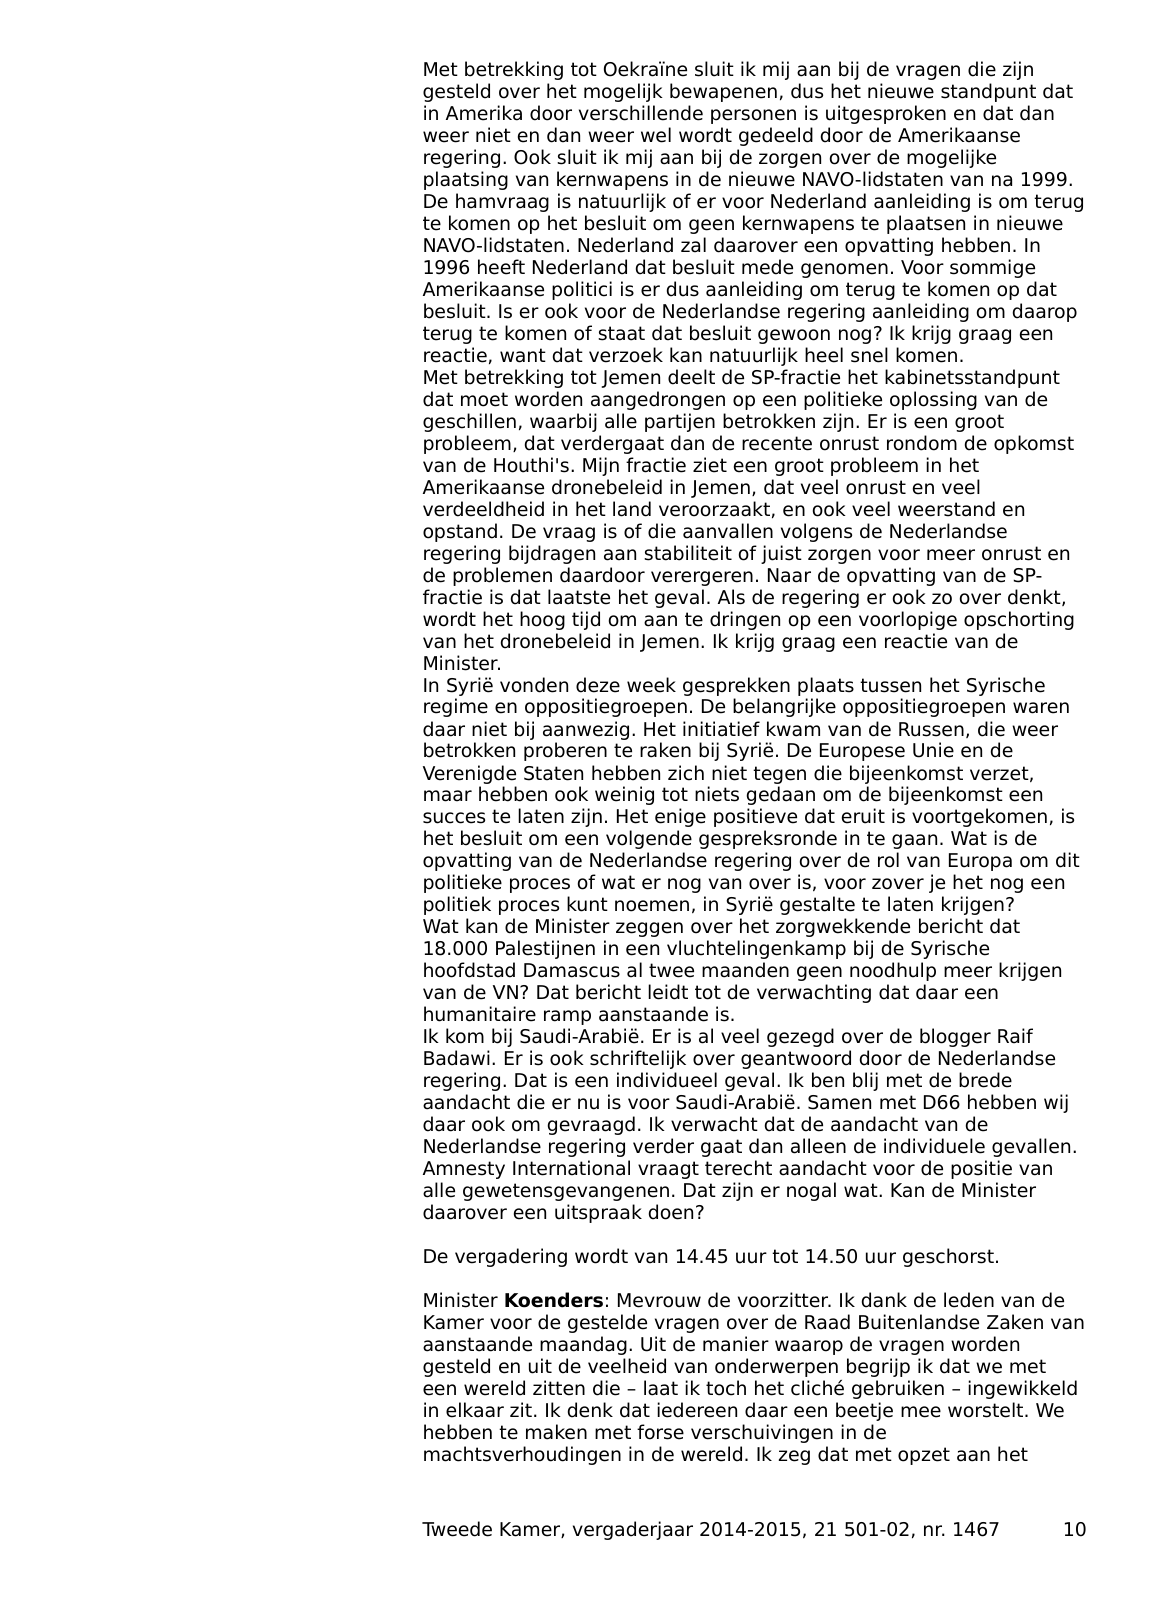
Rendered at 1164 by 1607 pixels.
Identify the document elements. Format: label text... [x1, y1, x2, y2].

text In Syrië vonden deze week gesprekken plaats tussen het Syrische regime en oppositiegroepen. De belangrijke oppositiegroepen waren daar niet bij aanwezig. Het initiatief kwam van de Russen, die weer betrokken proberen te raken bij Syrië. De Europese Unie en de Verenigde Staten hebben zich niet tegen die bijeenkomst verzet, maar hebben ook weinig tot niets gedaan om de bijeenkomst een succes te laten zijn. Het enige positieve dat eruit is voortgekomen, is het besluit om een volgende gespreksronde in te gaan. Wat is de opvatting van de Nederlandse regering over de rol van Europa om dit politieke proces of wat er nog van over is, voor zover je het nog een politiek proces kunt noemen, in Syrië gestalte te laten krijgen? [422, 674, 1087, 916]
text De vergadering wordt van 14.45 uur tot 14.50 uur geschorst. [422, 1246, 1087, 1268]
text Wat kan de Minister zeggen over het zorgwekkende bericht dat 18.000 Palestijnen in een vluchtelingenkamp bij de Syrische hoofdstad Damascus al twee maanden geen noodhulp meer krijgen van de VN? Dat bericht leidt tot de verwachting dat daar een humanitaire ramp aanstaande is. [422, 916, 1087, 1026]
text Ik kom bij Saudi-Arabië. Er is al veel gezegd over de blogger Raif Badawi. Er is ook schriftelijk over geantwoord door de Nederlandse regering. Dat is een individueel geval. Ik ben blij met de brede aandacht die er nu is voor Saudi-Arabië. Samen met D66 hebben wij daar ook om gevraagd. Ik verwacht dat de aandacht van de Nederlandse regering verder gaat dan alleen de individuele gevallen. Amnesty International vraagt terecht aandacht voor de positie van alle gewetensgevangenen. Dat zijn er nogal wat. Kan de Minister daarover een uitspraak doen? [422, 1026, 1087, 1224]
text Met betrekking tot Oekraïne sluit ik mij aan bij de vragen die zijn gesteld over het mogelijk bewapenen, dus het nieuwe standpunt dat in Amerika door verschillende personen is uitgesproken en dat dan weer niet en dan weer wel wordt gedeeld door de Amerikaanse regering. Ook sluit ik mij aan bij de zorgen over de mogelijke plaatsing van kernwapens in de nieuwe NAVO-lidstaten van na 1999. De hamvraag is natuurlijk of er voor Nederland aanleiding is om terug te komen op het besluit om geen kernwapens te plaatsen in nieuwe NAVO-lidstaten. Nederland zal daarover een opvatting hebben. In 1996 heeft Nederland dat besluit mede genomen. Voor sommige Amerikaanse politici is er dus aanleiding om terug te komen op dat besluit. Is er ook voor de Nederlandse regering aanleiding om daarop terug te komen of staat dat besluit gewoon nog? Ik krijg graag een reactie, want dat verzoek kan natuurlijk heel snel komen. [422, 59, 1087, 367]
text Minister Koenders: Mevrouw de voorzitter. Ik dank de leden van de Kamer voor de gestelde vragen over de Raad Buitenlandse Zaken van aanstaande maandag. Uit de manier waarop de vragen worden gesteld en uit de veelheid van onderwerpen begrijp ik dat we met een wereld zitten die – laat ik toch het cliché gebruiken – ingewikkeld in elkaar zit. Ik denk dat iedereen daar een beetje mee worstelt. We hebben te maken met forse verschuivingen in de machtsverhoudingen in de wereld. Ik zeg dat met opzet aan het [422, 1290, 1087, 1466]
text Met betrekking tot Jemen deelt de SP-fractie het kabinetsstandpunt dat moet worden aangedrongen op een politieke oplossing van de geschillen, waarbij alle partijen betrokken zijn. Er is een groot probleem, dat verdergaat dan de recente onrust rondom de opkomst van de Houthi's. Mijn fractie ziet een groot probleem in het Amerikaanse dronebeleid in Jemen, dat veel onrust en veel verdeeldheid in het land veroorzaakt, en ook veel weerstand en opstand. De vraag is of die aanvallen volgens de Nederlandse regering bijdragen aan stabiliteit of juist zorgen voor meer onrust en de problemen daardoor verergeren. Naar de opvatting van de SP-fractie is dat laatste het geval. Als de regering er ook zo over denkt, wordt het hoog tijd om aan te dringen op een voorlopige opschorting van het dronebeleid in Jemen. Ik krijg graag een reactie van de Minister. [422, 367, 1087, 674]
